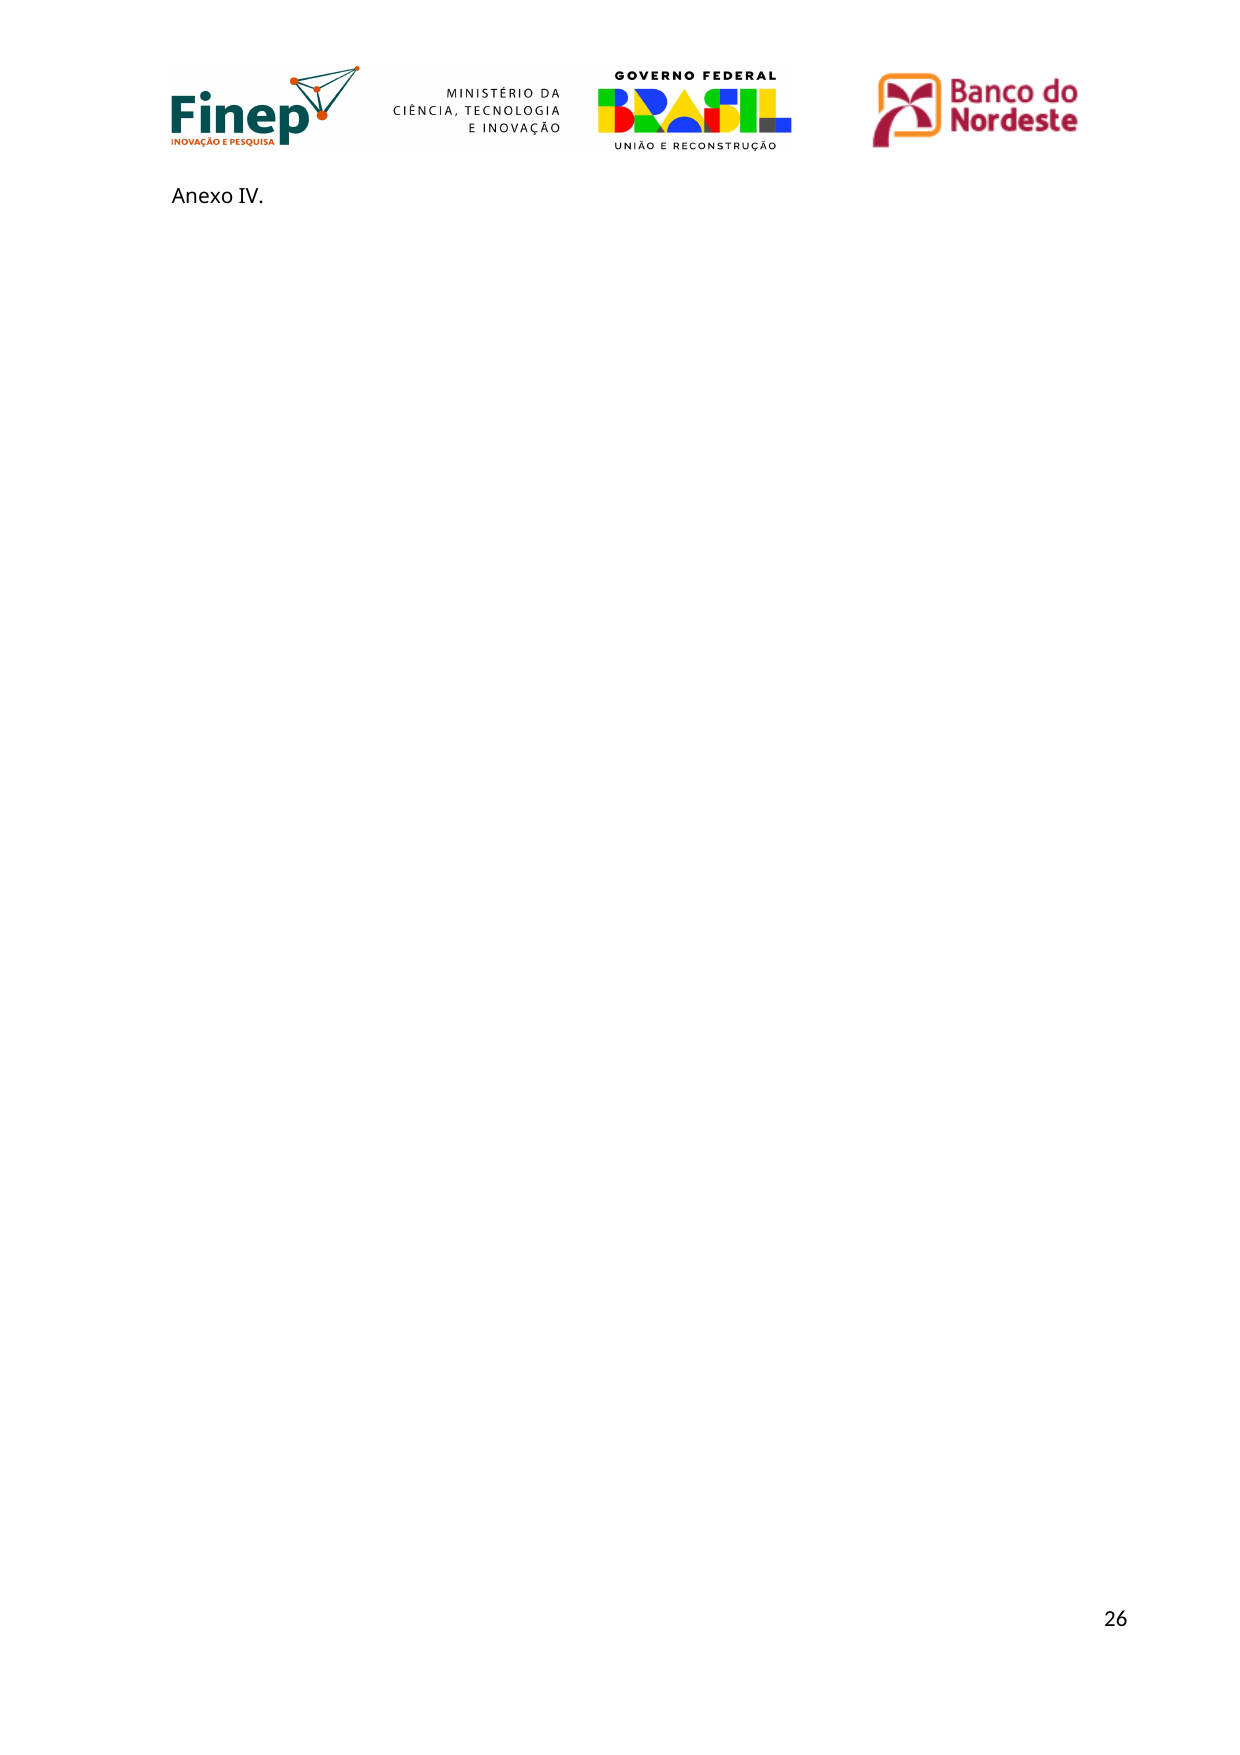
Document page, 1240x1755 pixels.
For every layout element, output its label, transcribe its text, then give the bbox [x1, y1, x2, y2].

text Anexo IV. [172, 179, 1127, 210]
